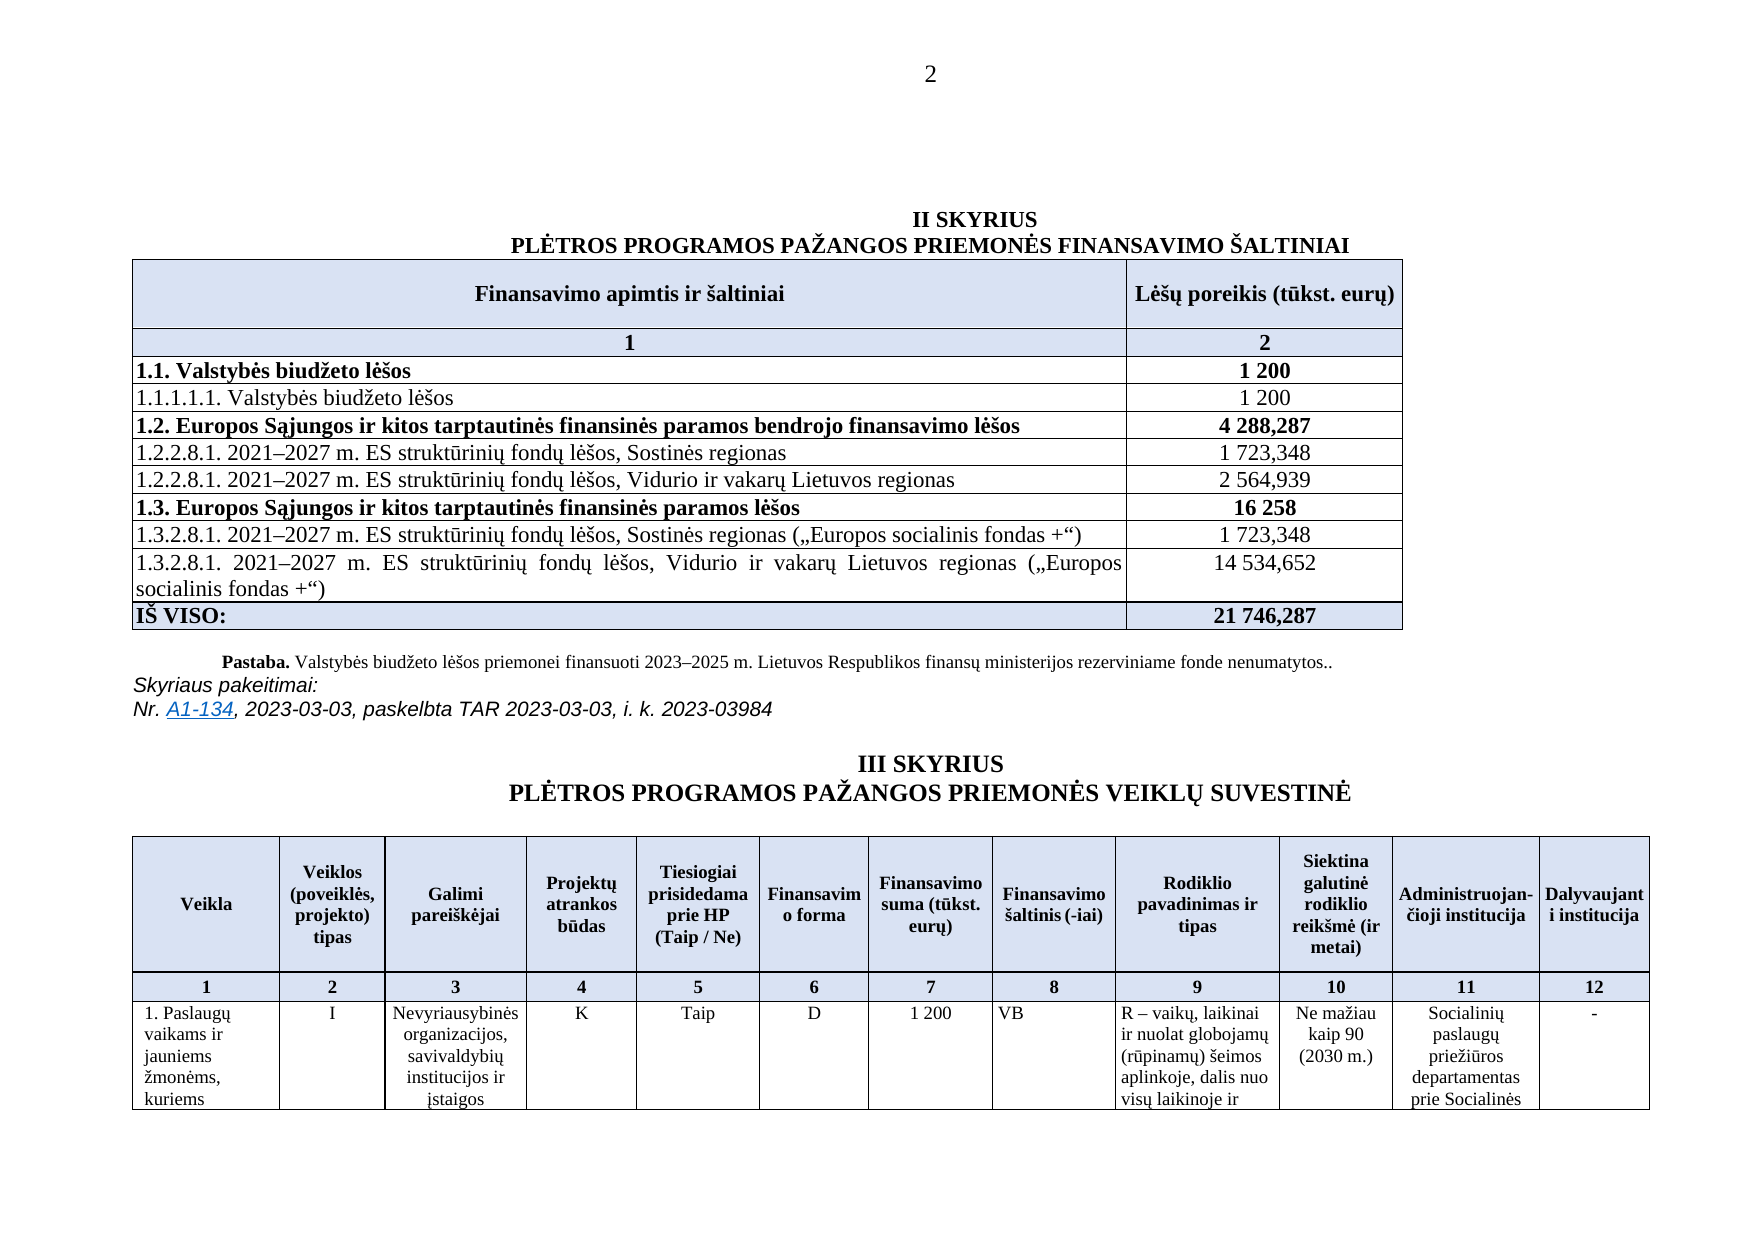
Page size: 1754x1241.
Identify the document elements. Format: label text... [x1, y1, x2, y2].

table_header Finansavimo apimtis ir šaltiniai [133, 260, 1126, 327]
table_cell Taip [637, 1002, 759, 1109]
table_header Veikla [133, 837, 279, 971]
table_cell 6 [760, 973, 868, 1001]
table_cell K [527, 1002, 636, 1109]
table_header Rodiklio pavadinimas ir tipas [1116, 837, 1279, 971]
table_cell 1 723,348 [1127, 439, 1402, 465]
text III SKYRIUS [133, 749, 1728, 778]
table_cell 14 534,652 [1127, 549, 1402, 601]
table_header Veiklos (poveiklės, projekto) tipas [280, 837, 384, 971]
table_cell 1 200 [1127, 384, 1402, 411]
text Skyriaus pakeitimai: [133, 673, 1728, 697]
table_cell Nevyriausybinės organizacijos, savivaldybių institucijos ir įstaigos [386, 1002, 526, 1109]
table_cell 1 200 [1127, 357, 1402, 383]
table_header Galimi pareiškėjai [386, 837, 526, 971]
text II SKYRIUS [222, 206, 1728, 232]
table_cell 1.2.2.8.1. 2021–2027 m. ES struktūrinių fondų lėšos, Sostinės regionas [133, 439, 1126, 465]
table_header Lėšų poreikis (tūkst. eurų) [1127, 260, 1402, 327]
table_cell 1.2.2.8.1. 2021–2027 m. ES struktūrinių fondų lėšos, Vidurio ir vakarų Lietuvos regionas [133, 466, 1126, 493]
table_cell 11 [1393, 973, 1539, 1001]
table_cell 4 [527, 973, 636, 1001]
table_cell 12 [1540, 973, 1649, 1001]
text PLĖTROS PROGRAMOS PAŽANGOS PRIEMONĖS FINANSAVIMO ŠALTINIAI [133, 232, 1728, 259]
table_cell 8 [993, 973, 1115, 1001]
table_cell 1.3.2.8.1. 2021–2027 m. ES struktūrinių fondų lėšos, Sostinės regionas („Europos socialinis fondas +“) [133, 521, 1126, 548]
table_header Finansavimo šaltinis (-iai) [993, 837, 1115, 971]
table_cell 4 288,287 [1127, 412, 1402, 438]
table_cell 9 [1116, 973, 1279, 1001]
table_cell R – vaikų, laikinai ir nuolat globojamų (rūpinamų) šeimos aplinkoje, dalis nuo visų laikinoje ir [1116, 1002, 1279, 1109]
table_cell 1 200 [869, 1002, 992, 1109]
table_header Tiesiogiai prisidedama prie HP (Taip / Ne) [637, 837, 759, 971]
table_cell VB [993, 1002, 1115, 1109]
table_cell D [760, 1002, 868, 1109]
table_header Projektų atrankos būdas [527, 837, 636, 971]
table_cell 2 [1127, 329, 1402, 356]
table_cell 5 [637, 973, 759, 1001]
table_cell 16 258 [1127, 494, 1402, 520]
table_cell Socialinių paslaugų priežiūros departamentas prie Socialinės [1393, 1002, 1539, 1109]
table_cell 3 [386, 973, 526, 1001]
table_header Finansavimo suma (tūkst. eurų) [869, 837, 992, 971]
text Pastaba. Valstybės biudžeto lėšos priemonei finansuoti 2023–2025 m. Lietuvos Respublikos finansų ministerijos rezerviniame fonde nenumatytos.. [133, 651, 1728, 673]
text Nr. A1-134, 2023-03-03, paskelbta TAR 2023-03-03, i. k. 2023-03984 [133, 697, 1728, 721]
table_header Administruojan-čioji institucija [1393, 837, 1539, 971]
table_cell 1 [133, 973, 279, 1001]
table_cell I [280, 1002, 384, 1109]
table_cell 1.1. Valstybės biudžeto lėšos [133, 357, 1126, 383]
text PLĖTROS PROGRAMOS PAŽANGOS PRIEMONĖS VEIKLŲ SUVESTINĖ [133, 778, 1728, 807]
table_cell 1.3.2.8.1. 2021–2027 m. ES struktūrinių fondų lėšos, Vidurio ir vakarų Lietuvos regionas („Europos socialinis fondas +“) [133, 549, 1126, 601]
table_cell 1. Paslaugų vaikams ir jauniems žmonėms, kuriems [133, 1002, 279, 1109]
table_cell 10 [1280, 973, 1392, 1001]
table_cell 7 [869, 973, 992, 1001]
table_header Siektina galutinė rodiklio reikšmė (ir metai) [1280, 837, 1392, 971]
table_cell 1 [133, 329, 1126, 356]
table_cell 2 [280, 973, 384, 1001]
table_header Finansavimo forma [760, 837, 868, 971]
table_cell - [1540, 1002, 1649, 1109]
table_header Dalyvaujanti institucija [1540, 837, 1649, 971]
table_cell 21 746,287 [1127, 603, 1402, 629]
table_cell Ne mažiau kaip 90 (2030 m.) [1280, 1002, 1392, 1109]
table_cell 1.3. Europos Sąjungos ir kitos tarptautinės finansinės paramos lėšos [133, 494, 1126, 520]
table_cell 2 564,939 [1127, 466, 1402, 493]
table_cell IŠ VISO: [133, 603, 1126, 629]
table_cell 1 723,348 [1127, 521, 1402, 548]
table_cell 1.1.1.1.1. Valstybės biudžeto lėšos [133, 384, 1126, 411]
table_cell 1.2. Europos Sąjungos ir kitos tarptautinės finansinės paramos bendrojo finansavimo lėšos [133, 412, 1126, 438]
